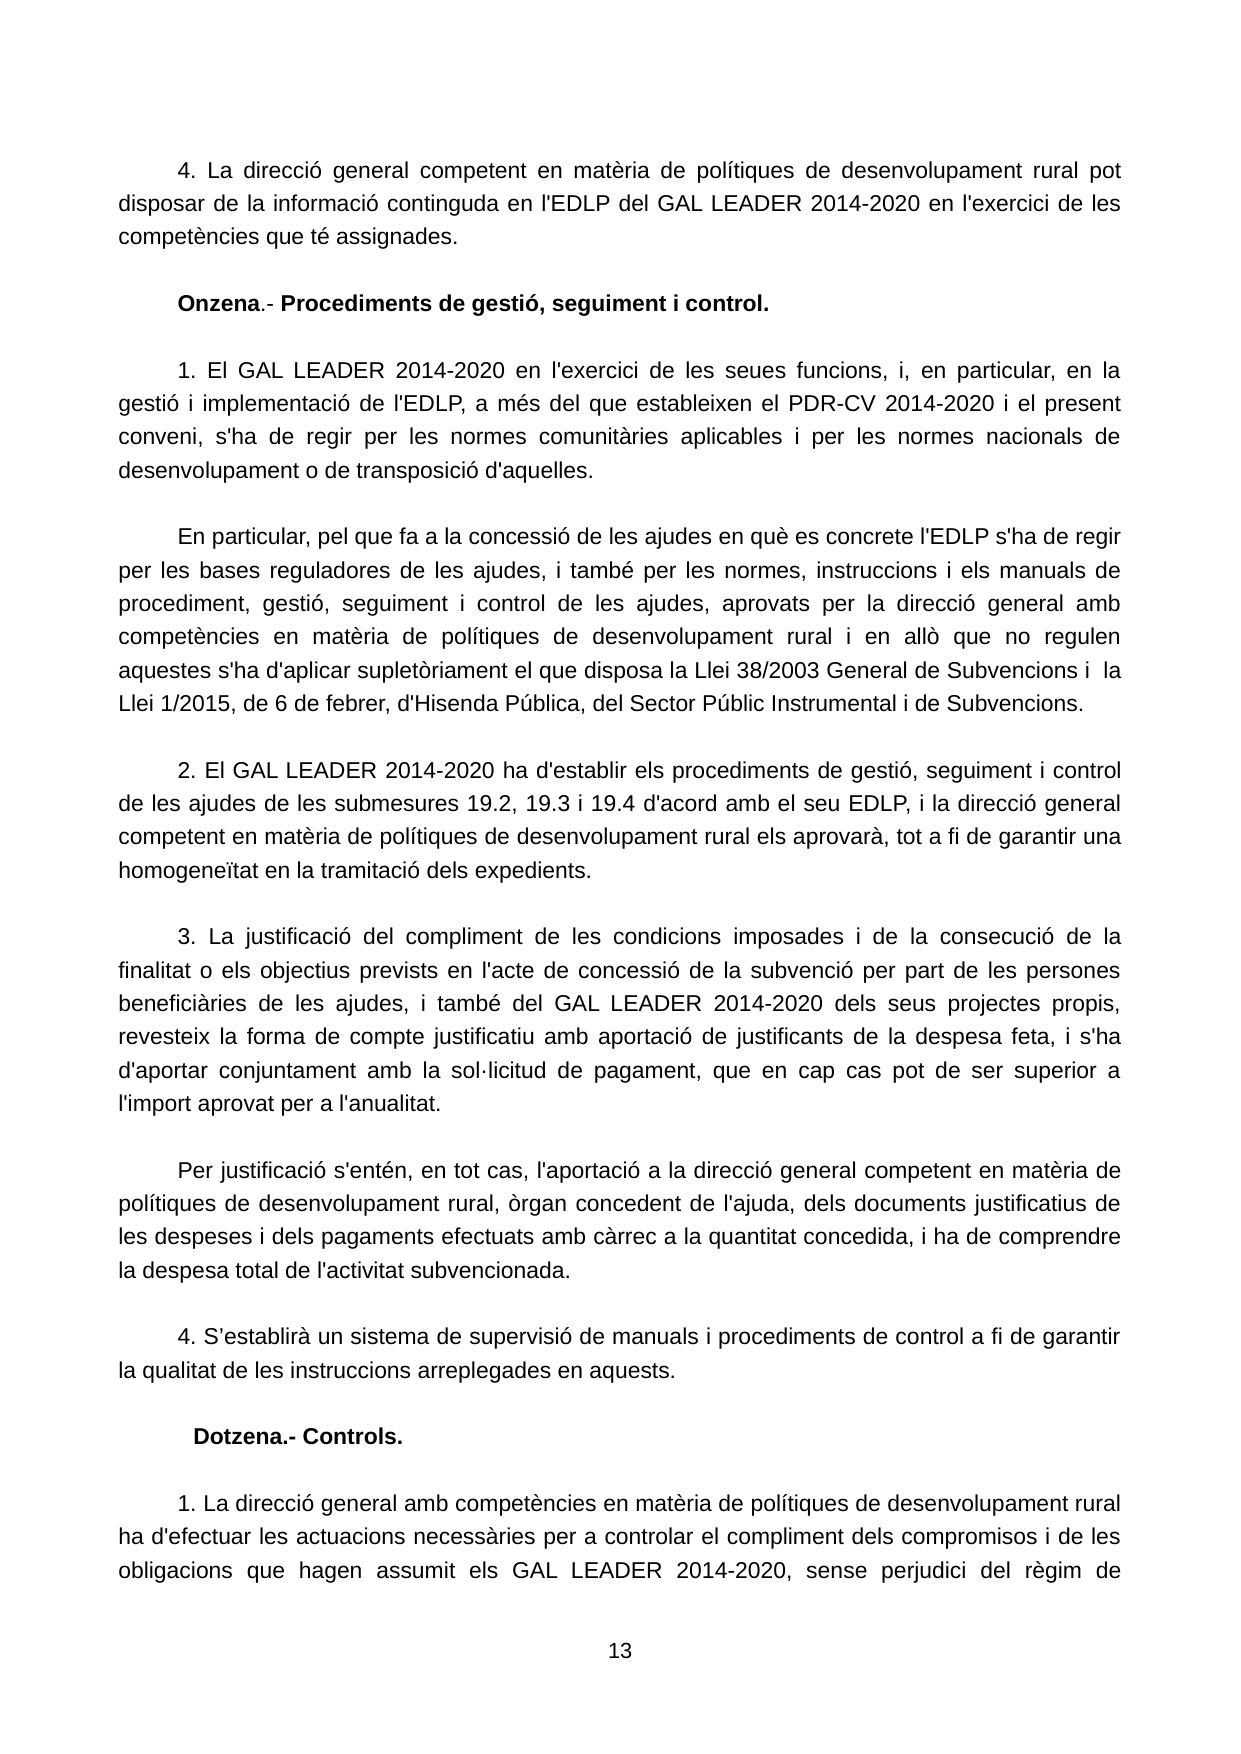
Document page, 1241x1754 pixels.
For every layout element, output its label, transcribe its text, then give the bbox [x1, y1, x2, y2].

text 4. S’establirà un sistema de supervisió de manuals i procediments de control a fi de garantir la qualitat de les instruccions arreplegades en aquests. [118, 1318, 1122, 1385]
text 1. El GAL LEADER 2014-2020 en l'exercici de les seues funcions, i, en particular, en la gestió i implementació de l'EDLP, a més del que estableixen el PDR-CV 2014-2020 i el present conveni, s'ha de regir per les normes comunitàries aplicables i per les normes nacionals de desenvolupament o de transposició d'aquelles. [118, 351, 1122, 485]
text Onzena.- Procediments de gestió, seguiment i control. [118, 285, 1122, 318]
text 2. El GAL LEADER 2014-2020 ha d'establir els procediments de gestió, seguiment i control de les ajudes de les submesures 19.2, 19.3 i 19.4 d'acord amb el seu EDLP, i la direcció general competent en matèria de polítiques de desenvolupament rural els aprovarà, tot a fi de garantir una homogeneïtat en la tramitació dels expedients. [118, 751, 1122, 885]
text Per justificació s'entén, en tot cas, l'aportació a la direcció general competent en matèria de polítiques de desenvolupament rural, òrgan concedent de l'ajuda, dels documents justificatius de les despeses i dels pagaments efectuats amb càrrec a la quantitat concedida, i ha de comprendre la despesa total de l'activitat subvencionada. [118, 1151, 1122, 1285]
text 1. La direcció general amb competències en matèria de polítiques de desenvolupament rural ha d'efectuar les actuacions necessàries per a controlar el compliment dels compromisos i de les obligacions que hagen assumit els GAL LEADER 2014-2020, sense perjudici del règim de [118, 1485, 1122, 1585]
text En particular, pel que fa a la concessió de les ajudes en què es concrete l'EDLP s'ha de regir per les bases reguladores de les ajudes, i també per les normes, instruccions i els manuals de procediment, gestió, seguiment i control de les ajudes, aprovats per la direcció general amb competències en matèria de polítiques de desenvolupament rural i en allò que no regulen aquestes s'ha d'aplicar supletòriament el que disposa la Llei 38/2003 General de Subvencions i la Llei 1/2015, de 6 de febrer, d'Hisenda Pública, del Sector Públic Instrumental i de Subvencions. [118, 518, 1122, 718]
text Dotzena.- Controls. [118, 1418, 1122, 1451]
text 3. La justificació del compliment de les condicions imposades i de la consecució de la finalitat o els objectius prevists en l'acte de concessió de la subvenció per part de les persones beneficiàries de les ajudes, i també del GAL LEADER 2014-2020 dels seus projectes propis, revesteix la forma de compte justificatiu amb aportació de justificants de la despesa feta, i s'ha d'aportar conjuntament amb la sol·licitud de pagament, que en cap cas pot de ser superior a l'import aprovat per a l'anualitat. [118, 918, 1122, 1118]
text 4. La direcció general competent en matèria de polítiques de desenvolupament rural pot disposar de la informació continguda en l'EDLP del GAL LEADER 2014-2020 en l'exercici de les competències que té assignades. [118, 151, 1122, 251]
